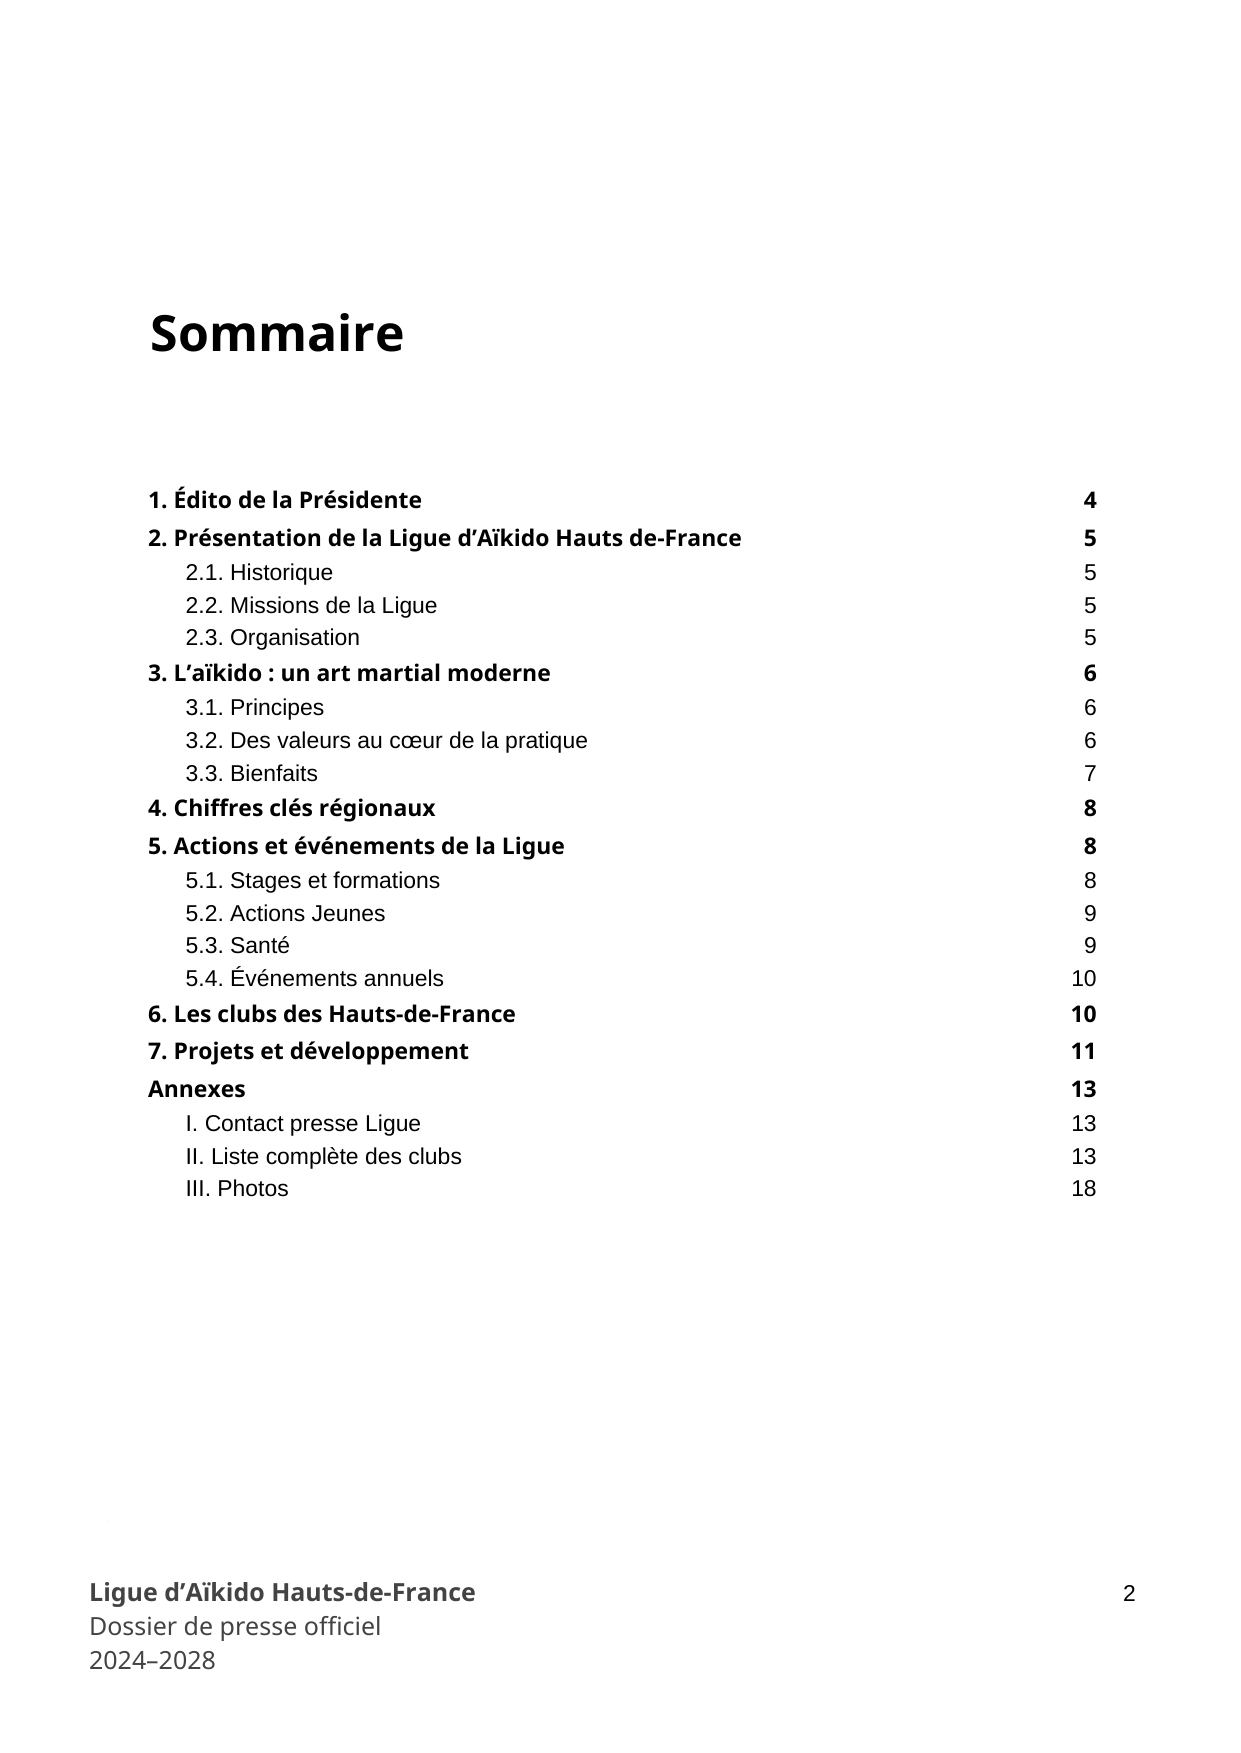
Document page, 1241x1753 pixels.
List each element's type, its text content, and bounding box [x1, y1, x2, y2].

text Annexes 13 [148, 1073, 1097, 1104]
text III. Photos 18 [185, 1175, 1097, 1202]
text 3. L’aïkido : un art martial moderne 6 [148, 657, 1097, 688]
text 3.2. Des valeurs au cœur de la pratique 6 [185, 727, 1097, 753]
text 1. Édito de la Présidente 4 [148, 484, 1097, 515]
text 3.1. Principes 6 [185, 694, 1097, 721]
text 6. Les clubs des Hauts-de-France 10 [148, 998, 1097, 1029]
text 5.1. Stages et formations 8 [185, 867, 1097, 893]
text 2.1. Historique 5 [185, 559, 1097, 585]
text 2. Présentation de la Ligue d’Aïkido Hauts de-France 5 [148, 522, 1097, 553]
text 7. Projets et développement 11 [148, 1035, 1097, 1066]
text 5.3. Santé 9 [185, 932, 1097, 959]
text 2.3. Organisation 5 [185, 624, 1097, 651]
text 3.3. Bienfaits 7 [185, 759, 1097, 786]
text 5.2. Actions Jeunes 9 [185, 900, 1097, 926]
text 4. Chiffres clés régionaux 8 [148, 792, 1097, 823]
text 5.4. Événements annuels 10 [185, 965, 1097, 991]
text 2.2. Missions de la Ligue 5 [185, 592, 1097, 618]
text II. Liste complète des clubs 13 [185, 1143, 1097, 1169]
text Sommaire [151, 298, 1097, 366]
text 5. Actions et événements de la Ligue 8 [148, 830, 1097, 861]
text I. Contact presse Ligue 13 [185, 1110, 1097, 1136]
